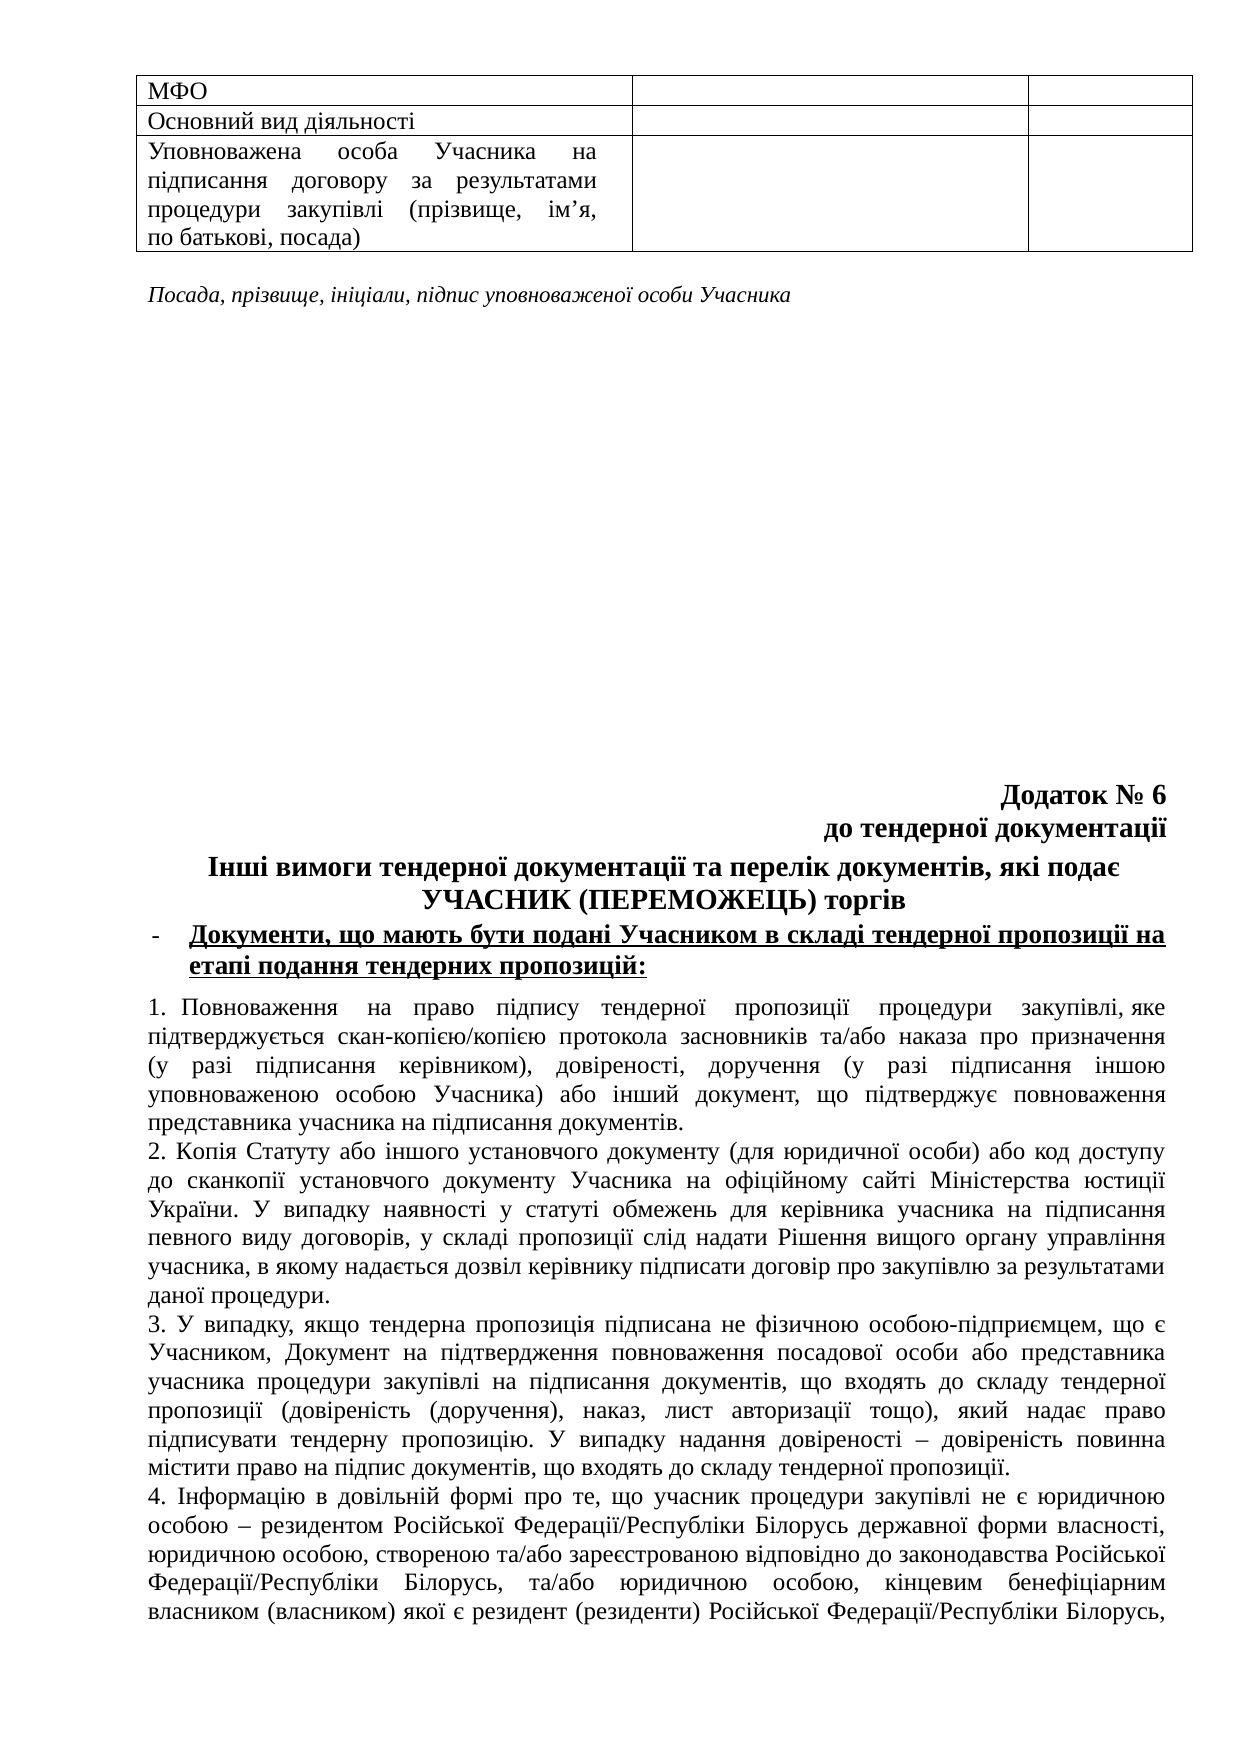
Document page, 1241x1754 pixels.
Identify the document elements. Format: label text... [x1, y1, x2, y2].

table_cell [1029, 136, 1192, 251]
table_cell [1029, 106, 1192, 135]
text до тендерної документації [148, 810, 1167, 844]
text 4. Інформацію в довільній формі про те, що учасник процедури закупівлі не є юридичною особою – резидентом Російської Федерації/Республіки Білорусь державної форми власності, юридичною особою, створеною та/або зареєстрованою відповідно до законодавства Російської Федерації/Республіки Білорусь, та/або юридичною особою, кінцевим бенефіціарним власником (власником) якої є резидент (резиденти) Російської Федерації/Республіки Білорусь, [148, 1481, 1167, 1625]
table_cell МФО [137, 76, 632, 105]
table_cell [633, 76, 1028, 105]
table_cell [633, 106, 1028, 135]
text 1. Повноваження на право підпису тендерної пропозиції процедури закупівлі, яке підтверджується скан-копією/копією протокола засновників та/або наказа про призначення (у разі підписання керівником), довіреності, доручення (у разі підписання іншою уповноваженою особою Учасника) або інший документ, що підтверджує повноваження представника учасника на підписання документів. [148, 992, 1167, 1136]
text Посада, прізвище, ініціали, підпис уповноваженої особи Учасника [148, 281, 1167, 307]
text 2. Копія Статуту або іншого установчого документу (для юридичної особи) або код доступу до сканкопії установчого документу Учасника на офіційному сайті Міністерства юстиції України. У випадку наявності у статуті обмежень для керівника учасника на підписання певного виду договорів, у складі пропозиції слід надати Рішення вищого органу управління учасника, в якому надається дозвіл керівнику підписати договір про закупівлю за результатами даної процедури. [148, 1136, 1167, 1309]
table_cell [1029, 76, 1192, 105]
text Інші вимоги тендерної документації та перелік документів, які подає УЧАСНИК (ПЕРЕМОЖЕЦЬ) торгів [185, 849, 1142, 916]
table_cell [633, 136, 1028, 251]
list Документи, що мають бути подані Учасником в складі тендерної пропозиції на етапі подання тендерних пропозицій: [151, 918, 1167, 981]
text Додаток № 6 [148, 777, 1167, 810]
table_cell Основний вид діяльності [137, 106, 632, 135]
text 3. У випадку, якщо тендерна пропозиція підписана не фізичною особою-підприємцем, що є Учасником, Документ на підтвердження повноваження посадової особи або представника учасника процедури закупівлі на підписання документів, що входять до складу тендерної пропозиції (довіреність (доручення), наказ, лист авторизації тощо), який надає право підписувати тендерну пропозицію. У випадку надання довіреності – довіреність повинна містити право на підпис документів, що входять до складу тендерної пропозиції. [148, 1309, 1167, 1481]
table_cell Уповноважена особа Учасника на підписання договору за результатами процедури закупівлі (прізвище, ім’я, по батькові, посада) [137, 136, 632, 251]
